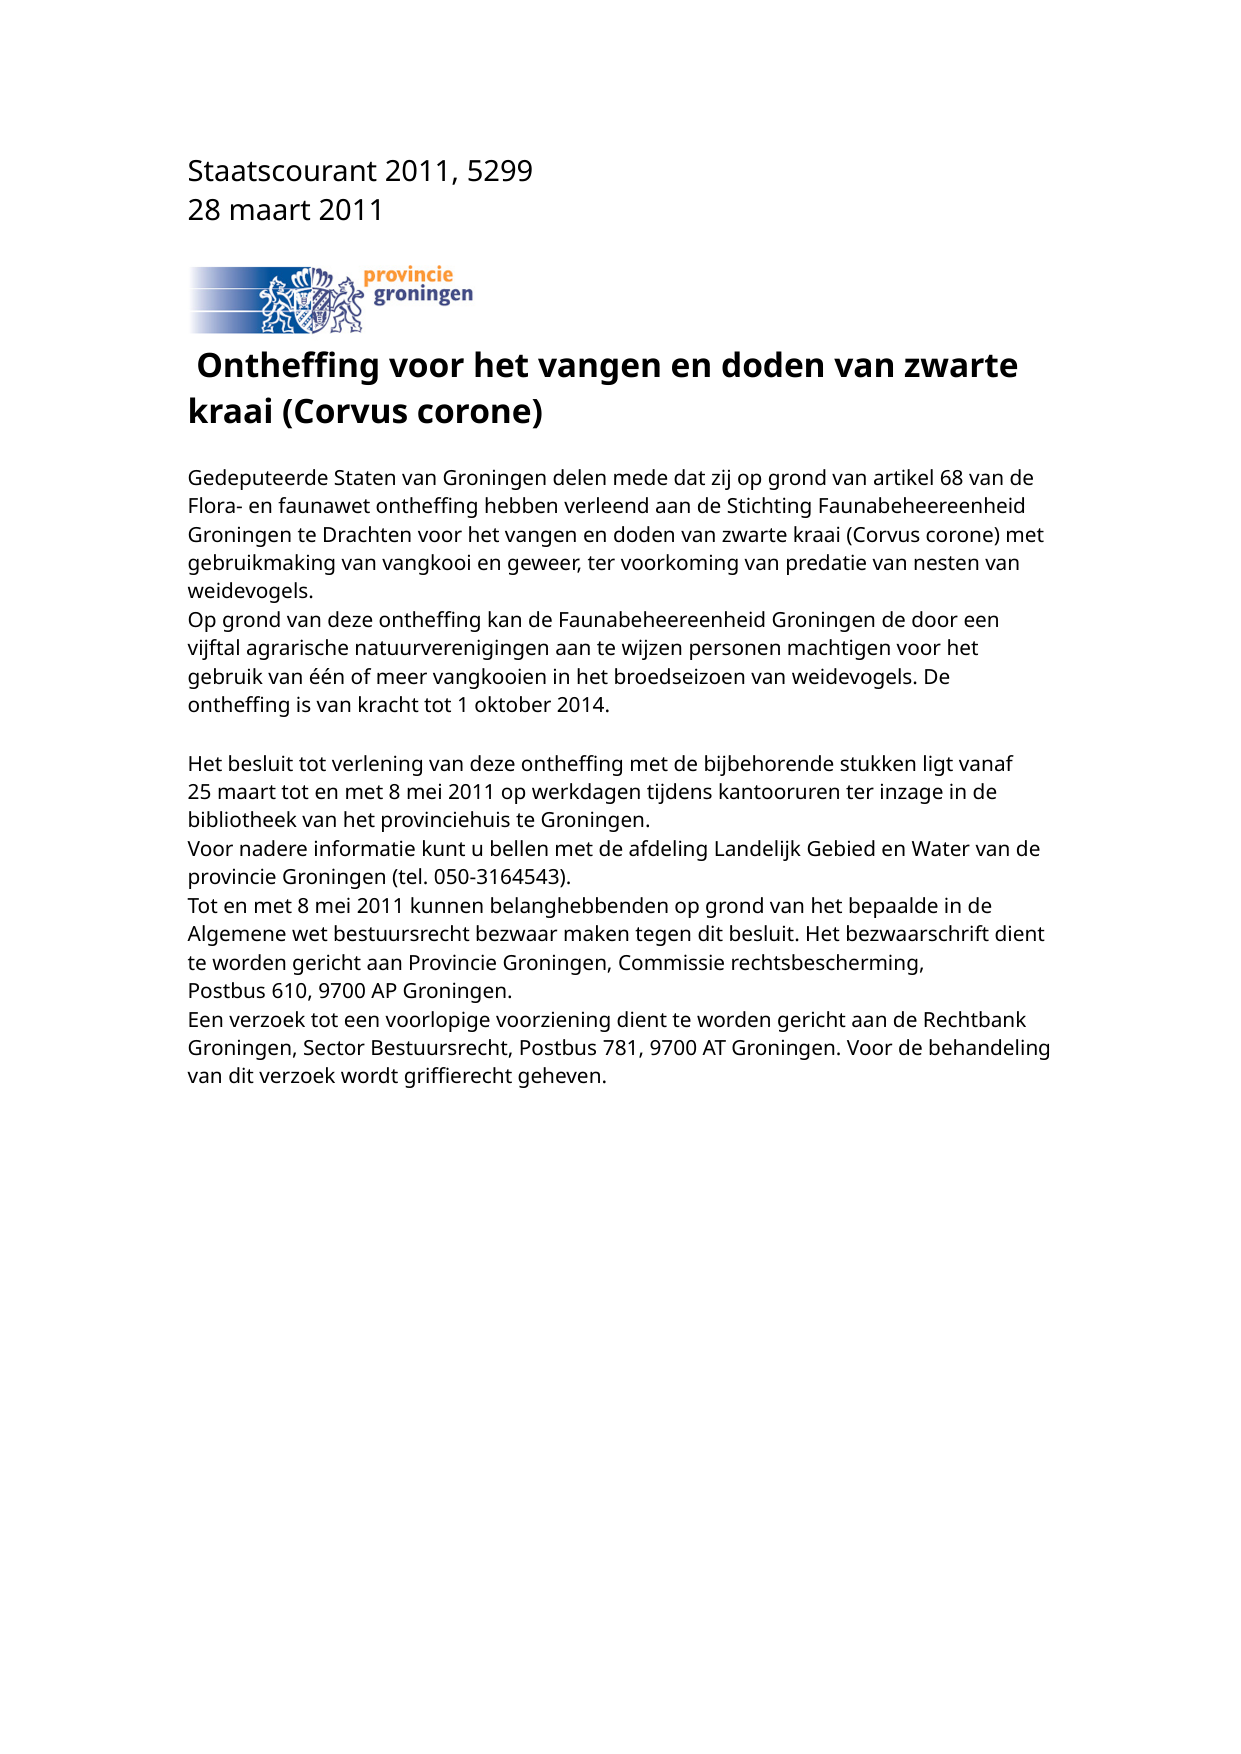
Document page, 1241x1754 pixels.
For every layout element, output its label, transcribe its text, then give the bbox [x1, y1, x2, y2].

text Gedeputeerde Staten van Groningen delen mede dat zij op grond van artikel 68 van de Flora- en faunawet ontheffing hebben verleend aan de Stichting Faunabeheereenheid Groningen te Drachten voor het vangen en doden van zwarte kraai (Corvus corone) met gebruikmaking van vangkooi en geweer, ter voorkoming van predatie van nesten van weidevogels. [187, 463, 1053, 605]
text 28 maart 2011 [187, 190, 1053, 229]
text Een verzoek tot een voorlopige voorziening dient te worden gericht aan de Rechtbank Groningen, Sector Bestuursrecht, Postbus 781, 9700 AT Groningen. Voor de behandeling van dit verzoek wordt griffierecht geheven. [187, 1005, 1053, 1090]
text Het besluit tot verlening van deze ontheffing met de bijbehorende stukken ligt vanaf 25 maart tot en met 8 mei 2011 op werkdagen tijdens kantooruren ter inzage in de bibliotheek van het provinciehuis te Groningen. [187, 749, 1053, 834]
picture [187, 258, 484, 342]
text Voor nadere informatie kunt u bellen met de afdeling Landelijk Gebied en Water van de provincie Groningen (tel. 050-3164543). [187, 834, 1053, 891]
text Op grond van deze ontheffing kan de Faunabeheereenheid Groningen de door een vijftal agrarische natuurverenigingen aan te wijzen personen machtigen voor het gebruik van één of meer vangkooien in het broedseizoen van weidevogels. De ontheffing is van kracht tot 1 oktober 2014. [187, 605, 1053, 719]
text Tot en met 8 mei 2011 kunnen belanghebbenden op grond van het bepaalde in de Algemene wet bestuursrecht bezwaar maken tegen dit besluit. Het bezwaarschrift dient te worden gericht aan Provincie Groningen, Commissie rechtsbescherming, Postbus 610, 9700 AP Groningen. [187, 891, 1053, 1005]
subtitle Ontheffing voor het vangen en doden van zwarte kraai (Corvus corone) [187, 271, 1053, 433]
text Staatscourant 2011, 5299 [187, 150, 1053, 190]
